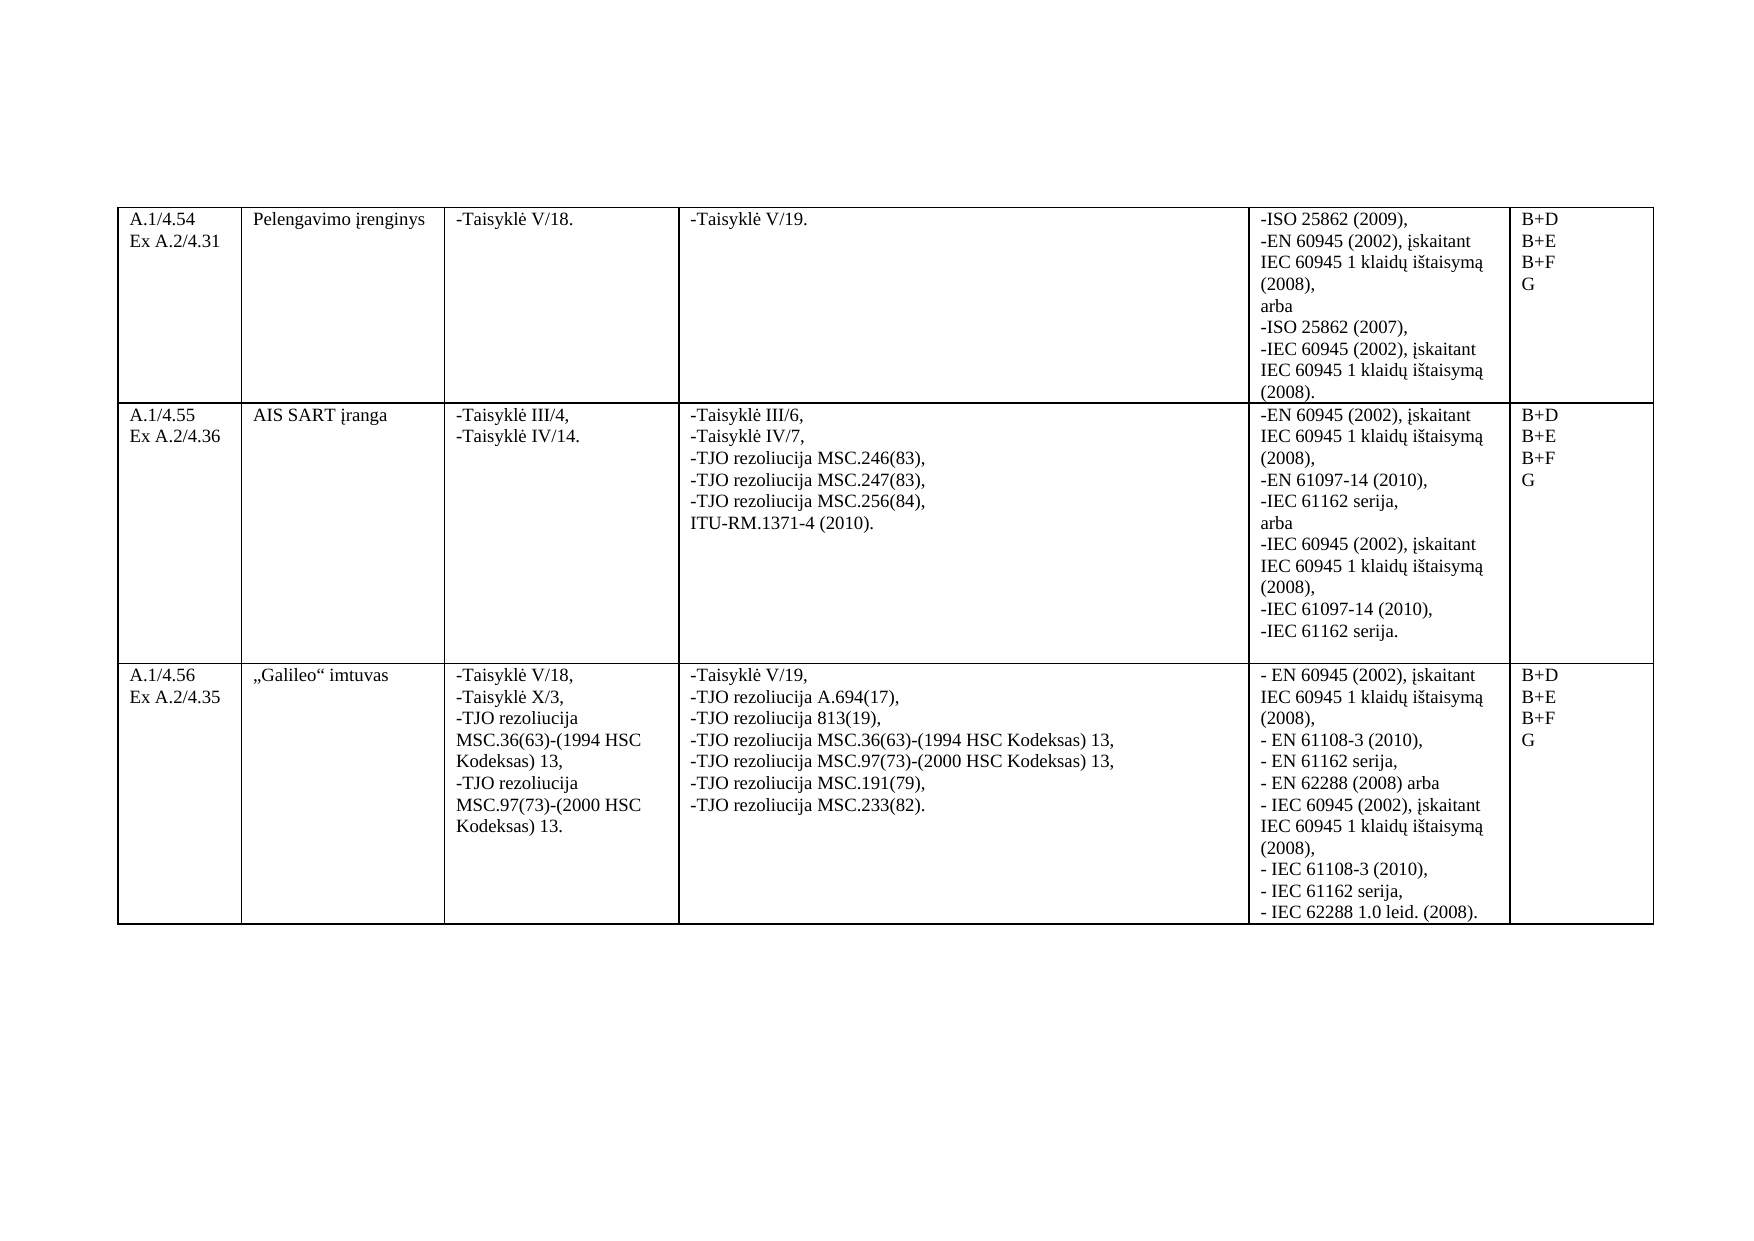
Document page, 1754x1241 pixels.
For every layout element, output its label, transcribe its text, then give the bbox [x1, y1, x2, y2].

table_cell - EN 60945 (2002), įskaitant IEC 60945 1 klaidų ištaisymą (2008), - EN 61108-3 (2010), - EN 61162 serija, - EN 62288 (2008) arba - IEC 60945 (2002), įskaitant IEC 60945 1 klaidų ištaisymą (2008), - IEC 61108-3 (2010), - IEC 61162 serija, - IEC 62288 1.0 leid. (2008). [1250, 664, 1509, 923]
table_cell -Taisyklė V/19, -TJO rezoliucija A.694(17), -TJO rezoliucija 813(19), -TJO rezoliucija MSC.36(63)-(1994 HSC Kodeksas) 13, -TJO rezoliucija MSC.97(73)-(2000 HSC Kodeksas) 13, -TJO rezoliucija MSC.191(79), -TJO rezoliucija MSC.233(82). [680, 664, 1248, 923]
table_cell B+D B+E B+F G [1511, 664, 1653, 923]
table_cell B+D B+E B+F G [1511, 404, 1653, 663]
table_cell AIS SART įranga [242, 404, 444, 663]
table_cell B+D B+E B+F G [1511, 208, 1653, 402]
table_cell -Taisyklė V/19. [680, 208, 1248, 402]
table_cell -Taisyklė III/6, -Taisyklė IV/7, -TJO rezoliucija MSC.246(83), -TJO rezoliucija MSC.247(83), -TJO rezoliucija MSC.256(84), ITU-RM.1371-4 (2010). [680, 404, 1248, 663]
table_cell -ISO 25862 (2009), -EN 60945 (2002), įskaitant IEC 60945 1 klaidų ištaisymą (2008), arba -ISO 25862 (2007), -IEC 60945 (2002), įskaitant IEC 60945 1 klaidų ištaisymą (2008). [1250, 208, 1509, 402]
table_cell A.1/4.56 Ex A.2/4.35 [119, 664, 241, 923]
table_cell „Galileo“ imtuvas [242, 664, 444, 923]
table_cell -Taisyklė III/4, -Taisyklė IV/14. [445, 404, 678, 663]
table_cell A.1/4.54 Ex A.2/4.31 [119, 208, 241, 402]
table_cell Pelengavimo įrenginys [242, 208, 444, 402]
table_cell -Taisyklė V/18. [445, 208, 678, 402]
table_cell -Taisyklė V/18, -Taisyklė X/3, -TJO rezoliucija MSC.36(63)-(1994 HSC Kodeksas) 13, -TJO rezoliucija MSC.97(73)-(2000 HSC Kodeksas) 13. [445, 664, 678, 923]
table_cell -EN 60945 (2002), įskaitant IEC 60945 1 klaidų ištaisymą (2008), -EN 61097-14 (2010), -IEC 61162 serija, arba -IEC 60945 (2002), įskaitant IEC 60945 1 klaidų ištaisymą (2008), -IEC 61097-14 (2010), -IEC 61162 serija. [1250, 404, 1509, 663]
table_cell A.1/4.55 Ex A.2/4.36 [119, 404, 241, 663]
